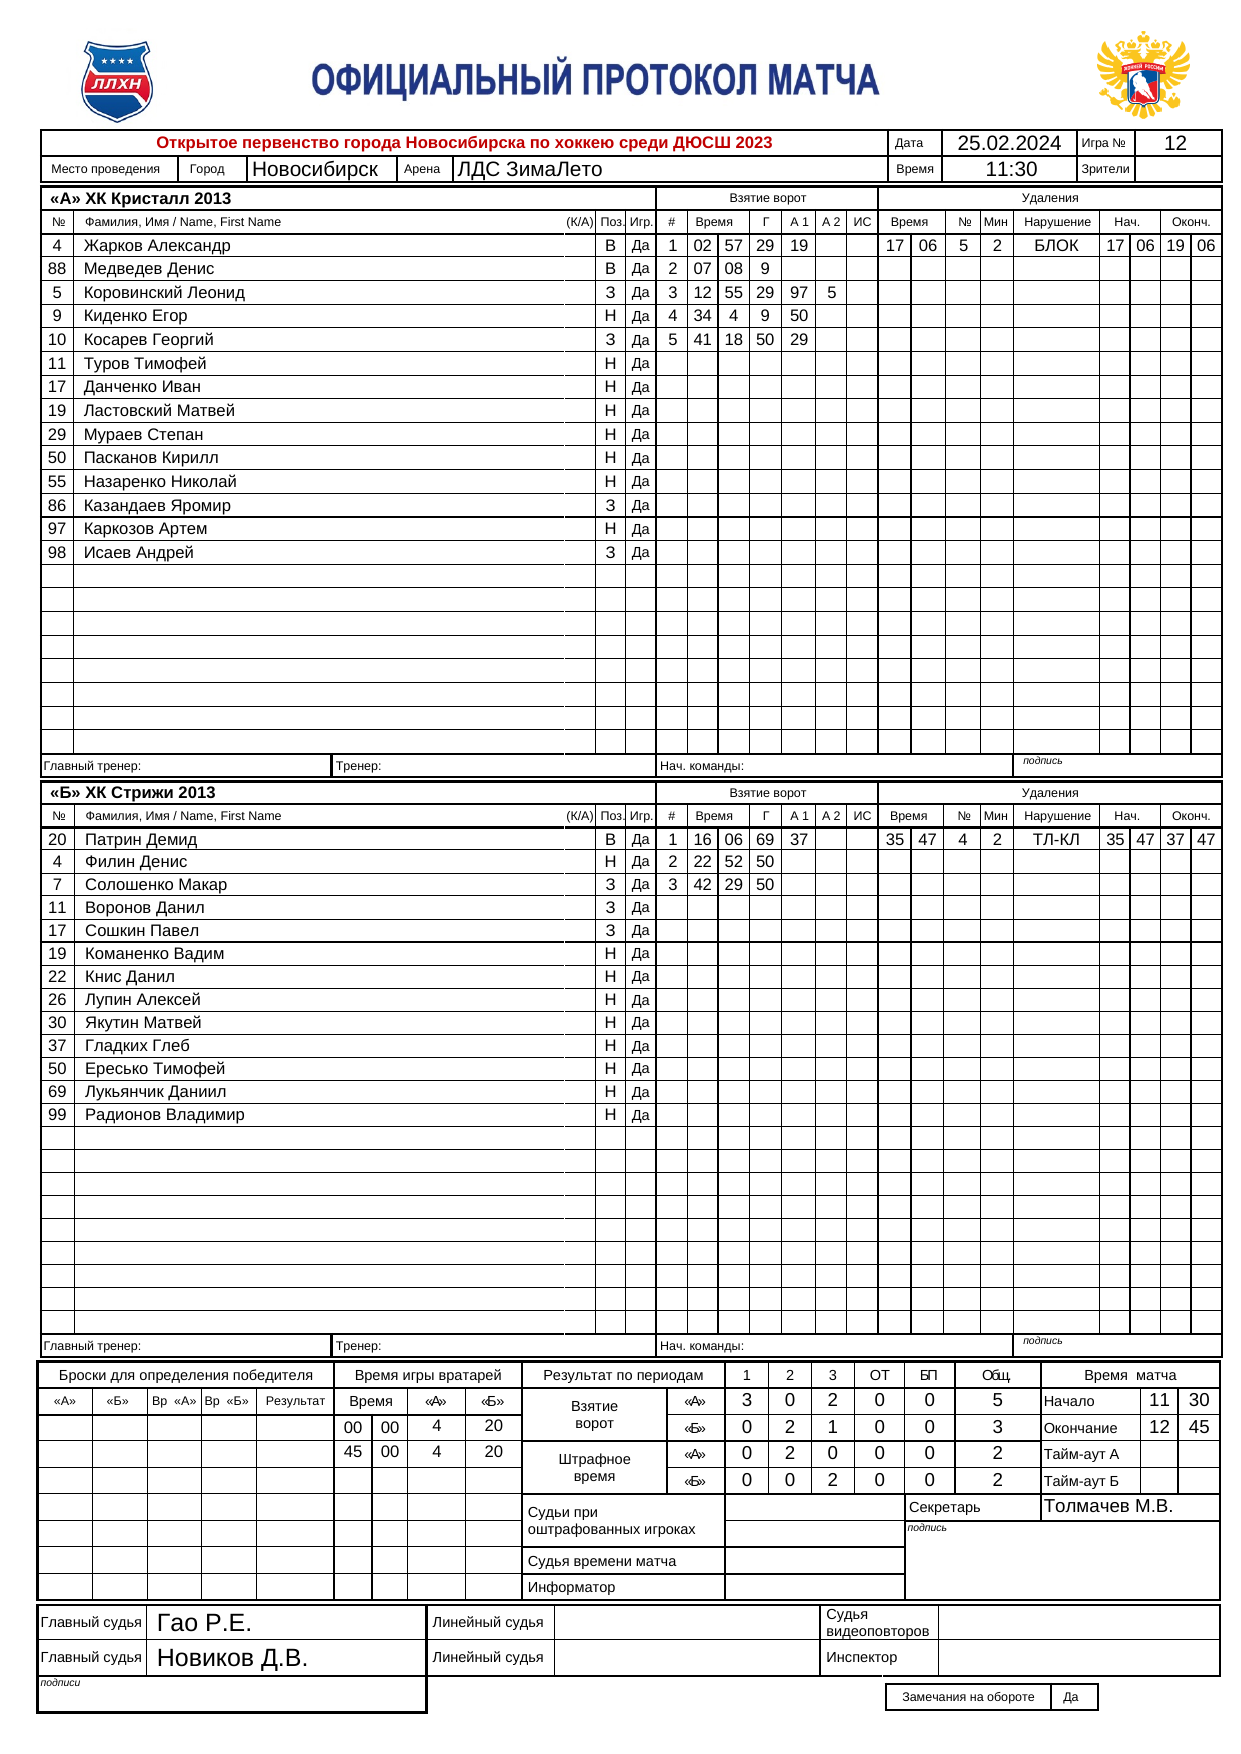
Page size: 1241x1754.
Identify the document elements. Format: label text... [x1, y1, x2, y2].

table_cell [816, 1081, 846, 1103]
table_cell [1161, 494, 1190, 516]
table_cell [1192, 730, 1221, 753]
table_cell [466, 1494, 521, 1520]
table_header Замечания на обороте [887, 1685, 1050, 1709]
table_cell [782, 376, 815, 398]
table_cell [1014, 1288, 1099, 1310]
table_cell [981, 1035, 1013, 1057]
table_cell Н [596, 1081, 625, 1103]
table_cell 08 [719, 257, 749, 280]
table_cell БЛОК [1014, 235, 1099, 256]
table_cell Да [626, 541, 655, 564]
table_cell [847, 1150, 877, 1172]
table_cell [944, 1311, 980, 1333]
table_cell Косарев Георгий [74, 328, 564, 351]
table_cell Судья времени матча [523, 1548, 724, 1573]
table_cell [912, 305, 945, 327]
table_cell [912, 1104, 943, 1126]
table_cell [847, 966, 877, 987]
table_cell Оконч. [1161, 805, 1221, 826]
table_cell Линейный судья [428, 1606, 554, 1639]
table_cell [1192, 423, 1221, 445]
table_cell [847, 920, 877, 941]
table_cell [1014, 943, 1099, 964]
table_cell [257, 1574, 333, 1599]
table_cell [782, 1219, 815, 1241]
table_cell [428, 1677, 882, 1711]
table_cell [847, 376, 877, 398]
table_cell [42, 636, 73, 658]
table_cell [42, 730, 73, 753]
table_cell 11 [42, 896, 74, 918]
table_cell [981, 399, 1013, 422]
table_cell [657, 1127, 687, 1149]
table_cell [912, 989, 943, 1011]
table_cell [750, 1150, 781, 1172]
table_cell [946, 683, 980, 706]
table_cell [1192, 920, 1221, 941]
table_cell [1192, 1219, 1221, 1241]
table_cell [596, 1242, 625, 1264]
table_cell [657, 1219, 687, 1241]
table_cell Казандаев Яромир [74, 494, 564, 516]
table_cell Вр «Б» [202, 1389, 256, 1413]
table_cell [1100, 1081, 1129, 1103]
table_cell [1100, 281, 1129, 303]
table_cell [782, 1150, 815, 1172]
table_cell Да [626, 235, 655, 256]
table_cell [750, 494, 781, 516]
table_cell [816, 1242, 846, 1264]
table_cell [782, 966, 815, 987]
table_cell [565, 399, 595, 422]
table_cell [565, 1035, 595, 1057]
table_cell [565, 305, 595, 327]
table_cell [944, 850, 980, 872]
table_cell [1131, 850, 1160, 872]
table_cell [1100, 1150, 1129, 1172]
table_cell [596, 1127, 625, 1149]
table_cell [944, 966, 980, 987]
table_cell [565, 1311, 595, 1333]
table_cell 2 [956, 1468, 1040, 1493]
table_cell 11 [1141, 1389, 1177, 1413]
table_cell [657, 376, 687, 398]
table_cell [688, 1127, 717, 1149]
table_cell [782, 352, 815, 374]
table_cell 17 [42, 376, 73, 398]
table_cell [1014, 399, 1099, 422]
table_cell [719, 1288, 749, 1310]
table_header Время матча [1042, 1363, 1219, 1387]
table_cell [719, 1265, 749, 1287]
table_cell [565, 874, 595, 895]
table_cell 29 [750, 281, 781, 303]
table_cell [782, 1196, 815, 1218]
table_cell Н [596, 966, 625, 987]
table_cell [42, 1173, 74, 1195]
table_cell [1161, 636, 1190, 658]
table_cell [1014, 730, 1099, 753]
table_cell 4 [719, 305, 749, 327]
table_cell 06 [1192, 235, 1221, 256]
table_cell [408, 1547, 465, 1573]
table_cell Да [626, 305, 655, 327]
table_cell 47 [1131, 829, 1160, 849]
table_cell Да [626, 1104, 655, 1126]
table_cell [750, 1012, 781, 1033]
table_cell Жарков Александр [74, 235, 564, 256]
table_cell [93, 1521, 147, 1546]
table_cell «А» [39, 1389, 92, 1413]
table_cell 29 [719, 874, 749, 895]
table_cell [1100, 257, 1129, 280]
table_cell [565, 281, 595, 303]
table_cell [912, 470, 945, 493]
table_cell [1161, 281, 1190, 303]
table_cell [1141, 1468, 1177, 1493]
table_cell [1014, 1104, 1099, 1126]
table_cell [879, 423, 910, 445]
table_cell [1161, 1127, 1190, 1149]
table_cell [981, 874, 1013, 895]
table_cell [688, 541, 717, 564]
table_cell [565, 1012, 595, 1033]
table_cell [782, 1127, 815, 1149]
table_cell [847, 943, 877, 964]
table_cell [1131, 896, 1160, 918]
table_cell [944, 1081, 980, 1103]
table_cell [565, 588, 595, 611]
table_cell [816, 588, 846, 611]
table_cell [750, 446, 781, 469]
table_cell [1179, 1468, 1219, 1493]
table_cell [1131, 989, 1160, 1011]
table_cell [981, 565, 1013, 587]
table_cell 06 [719, 829, 749, 849]
table_cell [1099, 1682, 1220, 1711]
table_cell [782, 446, 815, 469]
table_cell [912, 1081, 943, 1103]
table_cell Да [626, 896, 655, 918]
table_cell [626, 1127, 655, 1149]
table_cell [1192, 1035, 1221, 1057]
table_cell [1131, 376, 1160, 398]
table_cell [912, 1288, 943, 1310]
table_cell [688, 730, 717, 753]
table_cell [944, 989, 980, 1011]
table_cell 1 [812, 1415, 854, 1440]
table_cell [981, 966, 1013, 987]
table_cell [981, 281, 1013, 303]
table_cell [981, 541, 1013, 564]
table_cell [816, 305, 846, 327]
table_cell [1131, 328, 1160, 351]
table_cell [847, 1219, 877, 1241]
table_cell 19 [782, 235, 815, 256]
table_header ОТ [855, 1363, 904, 1387]
table_cell [688, 1219, 717, 1241]
table_cell [257, 1547, 333, 1573]
table_cell [912, 352, 945, 374]
table_cell [688, 376, 717, 398]
table_cell [879, 683, 910, 706]
table_cell [879, 966, 910, 987]
table_cell [1161, 707, 1190, 729]
table_cell [719, 494, 749, 516]
table_cell 07 [688, 257, 717, 280]
table_cell [879, 305, 910, 327]
table_cell [1100, 352, 1129, 374]
table_cell [1014, 707, 1099, 729]
table_cell [816, 565, 846, 587]
table_cell [879, 541, 910, 564]
table_cell [782, 730, 815, 753]
table_cell Инспектор [821, 1640, 938, 1675]
table_cell [816, 518, 846, 540]
table_cell [847, 328, 877, 351]
table_cell [1100, 707, 1129, 729]
table_cell [946, 541, 980, 564]
table_cell ИС [847, 211, 877, 233]
table_cell [1014, 896, 1099, 918]
table_cell [1161, 352, 1190, 374]
table_cell [944, 1150, 980, 1172]
table_cell [657, 1150, 687, 1172]
table_cell [1014, 683, 1099, 706]
table_cell [565, 966, 595, 987]
table_cell [1192, 328, 1221, 351]
table_cell [688, 1196, 717, 1218]
table_cell [565, 1288, 595, 1310]
table_cell № [42, 805, 74, 826]
table_cell [1192, 1127, 1221, 1149]
table_cell [42, 1265, 74, 1287]
table_cell [946, 730, 980, 753]
table_cell 88 [42, 257, 73, 280]
table_cell [1100, 328, 1129, 351]
table_cell [373, 1521, 407, 1546]
table_cell [750, 1288, 781, 1310]
table_cell Коровинский Леонид [74, 281, 564, 303]
table_cell [408, 1521, 465, 1546]
table_cell [565, 636, 595, 658]
table_cell [912, 1127, 943, 1149]
table_cell [565, 943, 595, 964]
table_cell 02 [688, 235, 717, 256]
table_cell Н [596, 352, 625, 374]
table_cell [688, 612, 717, 634]
table_cell Арена [398, 157, 452, 181]
table_cell (К/А) [565, 211, 595, 233]
table_cell [1161, 1150, 1190, 1172]
table_cell [847, 1035, 877, 1057]
table_cell 52 [719, 850, 749, 872]
table_cell [912, 423, 945, 445]
table_cell [39, 1468, 92, 1493]
table_cell [1192, 943, 1221, 964]
table_cell 2 [657, 850, 687, 872]
table_cell [847, 1058, 877, 1079]
table_cell [981, 683, 1013, 706]
table_cell [42, 1127, 74, 1149]
table_cell [39, 1494, 92, 1520]
table_cell [879, 376, 910, 398]
table_cell [657, 1081, 687, 1103]
table_cell [1100, 612, 1129, 634]
table_cell [688, 423, 717, 445]
table_cell [1161, 1058, 1190, 1079]
table_cell [39, 1441, 92, 1467]
table_cell 45 [335, 1441, 371, 1467]
table_cell [1100, 1265, 1129, 1287]
table_cell Судья видеоповторов [821, 1606, 938, 1639]
table_cell [847, 683, 877, 706]
table_cell [1014, 636, 1099, 658]
table_cell Н [596, 850, 625, 872]
table_cell 50 [750, 874, 781, 895]
table_cell [1131, 423, 1160, 445]
table_cell [657, 920, 687, 941]
table_cell [816, 1104, 846, 1126]
table_cell 1 [657, 829, 687, 849]
table_cell [981, 730, 1013, 753]
table_cell [1014, 1127, 1099, 1149]
table_cell 2 [812, 1468, 854, 1493]
table_cell [944, 1058, 980, 1079]
table_cell [782, 920, 815, 941]
table_cell [946, 376, 980, 398]
table_cell [719, 446, 749, 469]
table_cell [1014, 1058, 1099, 1079]
table_cell [1161, 1311, 1190, 1333]
table_cell Да [626, 989, 655, 1011]
table_cell [1014, 305, 1099, 327]
table_cell [816, 850, 846, 872]
table_cell [782, 588, 815, 611]
table_cell [657, 1288, 687, 1310]
table_cell Тайм-аут А [1042, 1441, 1140, 1467]
table_cell Туров Тимофей [74, 352, 564, 374]
table_cell [202, 1574, 256, 1599]
table_cell [626, 1173, 655, 1195]
table_cell [93, 1574, 147, 1599]
table_cell [946, 636, 980, 658]
table_cell [1100, 896, 1129, 918]
table_cell [816, 1127, 846, 1149]
table_cell [93, 1468, 147, 1493]
table_cell [847, 1173, 877, 1195]
table_cell [565, 470, 595, 493]
table_cell Ересько Тимофей [75, 1058, 564, 1079]
table_cell «А» [668, 1442, 724, 1467]
table_cell [750, 1219, 781, 1241]
table_cell [719, 588, 749, 611]
table_cell [1192, 1150, 1221, 1172]
table_cell [1161, 966, 1190, 987]
table_cell [1014, 257, 1099, 280]
table_cell [946, 399, 980, 422]
table_cell [1131, 920, 1160, 941]
table_cell [257, 1468, 333, 1493]
table_cell [981, 989, 1013, 1011]
table_cell [946, 423, 980, 445]
table_cell [750, 1127, 781, 1149]
table_cell [879, 588, 910, 611]
table_cell [42, 1242, 74, 1264]
table_cell [1131, 399, 1160, 422]
table_cell [719, 707, 749, 729]
table_cell Поз. [596, 805, 625, 826]
table_cell [1100, 966, 1129, 987]
table_cell [1161, 612, 1190, 634]
table_cell [1100, 1311, 1129, 1333]
table_cell [912, 707, 945, 729]
table_cell [847, 305, 877, 327]
table_cell [596, 730, 625, 753]
table_cell [912, 541, 945, 564]
table_cell [981, 588, 1013, 611]
table_cell [719, 1311, 749, 1333]
table_cell [688, 966, 717, 987]
table_cell [1192, 966, 1221, 987]
table_cell [750, 636, 781, 658]
table_cell [782, 874, 815, 895]
table_cell Судьи при оштрафованных игроках [523, 1495, 724, 1546]
table_cell [1100, 305, 1129, 327]
table_cell [565, 659, 595, 682]
table_cell [565, 1219, 595, 1241]
table_cell [719, 1150, 749, 1172]
table_cell [782, 494, 815, 516]
table_cell [750, 707, 781, 729]
table_cell [1014, 966, 1099, 987]
table_cell 37 [782, 829, 815, 849]
table_cell [466, 1574, 521, 1599]
table_cell [335, 1547, 371, 1573]
table_cell [1131, 1012, 1160, 1033]
table_cell 19 [1161, 235, 1190, 256]
table_cell [1014, 989, 1099, 1011]
table_cell подпись [1014, 755, 1221, 776]
table_cell [912, 896, 943, 918]
table_cell 11 [42, 352, 73, 374]
table_cell [1131, 874, 1160, 895]
table_header 12 [1136, 131, 1221, 155]
table_cell 06 [1131, 235, 1160, 256]
table_cell [1100, 943, 1129, 964]
table_cell Н [596, 1104, 625, 1126]
table_cell Мин [981, 805, 1013, 826]
table_cell Информатор [523, 1575, 724, 1599]
table_cell [1014, 659, 1099, 682]
table_cell 17 [879, 235, 910, 256]
table_cell 20 [42, 829, 74, 849]
table_cell 10 [42, 328, 73, 351]
table_cell [847, 707, 877, 729]
table_cell [750, 1104, 781, 1126]
table_cell А 2 [816, 805, 846, 826]
table_cell [912, 1311, 943, 1333]
table_cell [688, 1012, 717, 1033]
table_cell [750, 1081, 781, 1103]
table_cell [750, 896, 781, 918]
table_cell [1014, 423, 1099, 445]
table_cell [816, 446, 846, 469]
table_cell [1192, 1242, 1221, 1264]
table_cell З [596, 281, 625, 303]
table_cell [148, 1441, 201, 1467]
table_cell Начало [1042, 1389, 1140, 1413]
table_cell [750, 1265, 781, 1287]
table_cell [596, 659, 625, 682]
table_cell [466, 1547, 521, 1573]
table_cell Да [626, 257, 655, 280]
table_cell [1131, 470, 1160, 493]
table_cell [1014, 850, 1099, 872]
table_cell [657, 730, 687, 753]
table_cell [750, 565, 781, 587]
table_cell [944, 920, 980, 941]
table_cell З [596, 920, 625, 941]
table_cell [1100, 1196, 1129, 1218]
table_cell [1100, 423, 1129, 445]
table_cell [782, 612, 815, 634]
table_cell [1192, 518, 1221, 540]
table_cell [596, 1150, 625, 1172]
table_cell [565, 352, 595, 374]
table_cell [981, 328, 1013, 351]
table_cell [1100, 1058, 1129, 1079]
table_cell [657, 423, 687, 445]
table_cell 4 [42, 850, 74, 872]
table_cell [750, 470, 781, 493]
table_cell [1136, 157, 1221, 181]
table_cell [879, 1311, 910, 1333]
table_cell 35 [1100, 829, 1129, 849]
table_cell [1161, 565, 1190, 587]
table_cell Да [626, 494, 655, 516]
table_cell Лупин Алексей [75, 989, 564, 1011]
table_cell Игр. [626, 805, 655, 826]
table_cell Да [626, 446, 655, 469]
table_cell Лукьянчик Даниил [75, 1081, 564, 1103]
table_cell [782, 399, 815, 422]
table_cell [202, 1468, 256, 1493]
table_cell [596, 636, 625, 658]
table_cell 50 [42, 446, 73, 469]
table_cell [912, 518, 945, 540]
table_cell Секретарь [906, 1495, 1040, 1520]
table_cell Радионов Владимир [75, 1104, 564, 1126]
table_cell 4 [657, 305, 687, 327]
table_cell [688, 1150, 717, 1172]
table_cell [816, 1173, 846, 1195]
table_cell 41 [688, 328, 717, 351]
table_cell [657, 518, 687, 540]
table_cell [750, 518, 781, 540]
table_cell [1192, 874, 1221, 895]
table_cell [565, 1173, 595, 1195]
table_cell [1161, 376, 1190, 398]
table_cell [782, 707, 815, 729]
table_cell 42 [688, 874, 717, 895]
table_cell 3 [657, 874, 687, 895]
table_cell [657, 1012, 687, 1033]
table_cell [657, 494, 687, 516]
table_cell [981, 470, 1013, 493]
table_cell [596, 707, 625, 729]
table_cell [335, 1494, 371, 1520]
table_cell [782, 1242, 815, 1264]
table_cell [782, 1173, 815, 1195]
table_cell [1100, 1173, 1129, 1195]
table_cell Тренер: [333, 755, 655, 776]
table_cell [1131, 305, 1160, 327]
table_cell [1161, 683, 1190, 706]
table_cell [1131, 588, 1160, 611]
table_cell [657, 1311, 687, 1333]
table_cell [719, 1035, 749, 1057]
table_cell [981, 1196, 1013, 1218]
table_cell [944, 1012, 980, 1033]
table_cell [912, 1242, 943, 1264]
table_cell [688, 470, 717, 493]
table_cell [750, 612, 781, 634]
table_cell [879, 352, 910, 374]
table_cell 45 [1179, 1415, 1219, 1440]
table_cell [657, 399, 687, 422]
table_cell Н [596, 446, 625, 469]
table_cell подписи [39, 1677, 425, 1711]
table_cell [912, 730, 945, 753]
table_cell [750, 966, 781, 987]
table_cell [912, 874, 943, 895]
table_cell [688, 1288, 717, 1310]
table_cell [719, 376, 749, 398]
table_cell [688, 920, 717, 941]
table_cell 0 [726, 1468, 768, 1493]
table_cell [1014, 352, 1099, 374]
table_cell [1161, 1012, 1190, 1033]
table_cell [719, 518, 749, 540]
table_cell [75, 1150, 564, 1172]
table_cell [879, 636, 910, 658]
table_cell 47 [1192, 829, 1221, 849]
table_cell [981, 1173, 1013, 1195]
table_cell [1131, 494, 1160, 516]
table_cell [879, 1150, 910, 1172]
table_cell 37 [42, 1035, 74, 1057]
table_cell 29 [782, 328, 815, 351]
table_cell [719, 1058, 749, 1079]
table_cell [257, 1521, 333, 1546]
table_cell [657, 352, 687, 374]
table_header Удаления [879, 783, 1221, 803]
table_cell [946, 305, 980, 327]
table_cell [750, 1173, 781, 1195]
table_cell [596, 588, 625, 611]
table_cell [912, 683, 945, 706]
table_cell [565, 730, 595, 753]
table_cell [1100, 446, 1129, 469]
table_cell [257, 1441, 333, 1467]
table_cell [816, 683, 846, 706]
table_cell Да [626, 920, 655, 941]
table_cell [688, 1058, 717, 1079]
table_cell [1014, 588, 1099, 611]
table_cell [93, 1416, 147, 1440]
table_cell [879, 518, 910, 540]
table_cell [847, 612, 877, 634]
table_cell [1192, 1104, 1221, 1126]
table_cell [657, 636, 687, 658]
table_cell Каркозов Артем [74, 518, 564, 540]
table_cell [782, 257, 815, 280]
table_cell [981, 494, 1013, 516]
table_cell [657, 612, 687, 634]
table_cell [565, 1127, 595, 1149]
table_cell «Б» [668, 1468, 724, 1493]
table_cell 57 [719, 235, 749, 256]
table_cell [1161, 257, 1190, 280]
table_cell З [596, 896, 625, 918]
table_cell [373, 1494, 407, 1520]
table_cell [1192, 1173, 1221, 1195]
table_cell В [596, 235, 625, 256]
table_cell ИС [847, 805, 877, 826]
table_cell [782, 943, 815, 964]
table_cell [726, 1495, 904, 1520]
table_header Время игры вратарей [335, 1363, 521, 1387]
table_cell [816, 257, 846, 280]
table_cell [750, 541, 781, 564]
table_cell [1014, 1196, 1099, 1218]
table_cell [719, 565, 749, 587]
table_cell 16 [688, 829, 717, 849]
table_cell [1014, 612, 1099, 634]
table_cell ТЛ-КЛ [1014, 829, 1099, 849]
table_cell [1100, 850, 1129, 872]
table_cell [782, 423, 815, 445]
table_cell 2 [769, 1415, 811, 1440]
table_cell [847, 588, 877, 611]
table_cell [74, 730, 564, 753]
table_cell [596, 1311, 625, 1333]
table_cell Время [889, 157, 941, 181]
table_cell [912, 1196, 943, 1218]
table_cell [565, 1104, 595, 1126]
table_cell «Б » [466, 1389, 521, 1413]
table_cell В [596, 257, 625, 280]
table_cell Нарушение [1014, 805, 1099, 826]
table_cell [626, 730, 655, 753]
table_cell [1161, 1219, 1190, 1241]
table_cell [981, 423, 1013, 445]
table_cell [42, 565, 73, 587]
table_cell [1161, 305, 1190, 327]
table_cell № [42, 211, 73, 233]
table_cell Н [596, 943, 625, 964]
table_cell [816, 1288, 846, 1310]
table_cell Игр. [626, 211, 655, 233]
table_cell [946, 707, 980, 729]
table_cell [981, 376, 1013, 398]
table_cell [750, 920, 781, 941]
table_cell [1161, 423, 1190, 445]
table_cell [912, 1012, 943, 1033]
table_cell [879, 565, 910, 587]
table_cell [1161, 1081, 1190, 1103]
table_cell Н [596, 1035, 625, 1057]
table_cell 97 [782, 281, 815, 303]
table_cell [148, 1494, 201, 1520]
table_cell [879, 659, 910, 682]
table_cell [719, 541, 749, 564]
table_cell [1014, 494, 1099, 516]
table_cell [565, 1058, 595, 1079]
table_cell [1141, 1441, 1177, 1467]
table_cell [750, 989, 781, 1011]
table_cell Линейный судья [428, 1640, 554, 1675]
table_cell 0 [812, 1442, 854, 1467]
table_cell [657, 1035, 687, 1057]
table_cell [74, 636, 564, 658]
table_cell Якутин Матвей [75, 1012, 564, 1033]
table_cell [1131, 966, 1160, 987]
table_cell [719, 1012, 749, 1033]
table_cell [657, 1104, 687, 1126]
table_cell 0 [855, 1442, 904, 1467]
table_cell [782, 1012, 815, 1033]
table_cell 19 [42, 399, 73, 422]
table_cell [816, 1196, 846, 1218]
table_cell [879, 1058, 910, 1079]
table_cell [816, 470, 846, 493]
table_cell [847, 730, 877, 753]
table_cell [981, 446, 1013, 469]
table_cell [1100, 376, 1129, 398]
table_cell [596, 1173, 625, 1195]
table_cell [626, 588, 655, 611]
table_cell А 2 [816, 211, 846, 233]
table_cell [1100, 989, 1129, 1011]
table_cell [719, 1081, 749, 1103]
table_cell [912, 1035, 943, 1057]
table_cell Да [626, 328, 655, 351]
table_cell [75, 1173, 564, 1195]
table_cell [782, 1311, 815, 1333]
table_cell [879, 850, 910, 872]
table_cell [657, 1196, 687, 1218]
table_cell [816, 352, 846, 374]
table_cell [981, 1219, 1013, 1241]
table_cell [1192, 850, 1221, 872]
table_cell [335, 1468, 371, 1493]
table_cell Да [626, 1081, 655, 1103]
table_cell 20 [466, 1416, 521, 1440]
table_cell [1161, 1288, 1190, 1310]
table_cell [750, 423, 781, 445]
table_cell [719, 470, 749, 493]
table_cell [1161, 1104, 1190, 1126]
table_cell [1161, 943, 1190, 964]
table_cell Г [750, 211, 781, 233]
table_cell [847, 1288, 877, 1310]
table_cell [879, 1035, 910, 1057]
table_cell 4 [42, 235, 73, 256]
table_cell [816, 328, 846, 351]
table_cell [1161, 470, 1190, 493]
table_cell [596, 1196, 625, 1218]
table_cell [688, 1173, 717, 1195]
table_cell [1192, 1081, 1221, 1103]
table_cell [1192, 989, 1221, 1011]
table_cell [847, 1311, 877, 1333]
table_header 3 [812, 1363, 854, 1387]
table_cell «Б» [668, 1415, 724, 1440]
table_cell [596, 1265, 625, 1287]
table_cell [1100, 1219, 1129, 1241]
table_cell 50 [782, 305, 815, 327]
table_cell [657, 707, 687, 729]
table_cell [946, 328, 980, 351]
table_cell [75, 1265, 564, 1287]
table_cell [565, 257, 595, 280]
table_cell [565, 565, 595, 587]
table_cell [782, 896, 815, 918]
table_cell [719, 730, 749, 753]
table_cell А 1 [782, 805, 815, 826]
table_cell [981, 1058, 1013, 1079]
table_cell 3 [726, 1389, 768, 1413]
table_cell [1192, 588, 1221, 611]
table_cell Воронов Данил [75, 896, 564, 918]
table_cell [883, 1677, 1220, 1681]
table_cell [1161, 1242, 1190, 1264]
table_cell [39, 1574, 92, 1599]
table_cell [1131, 683, 1160, 706]
table_cell [1131, 1219, 1160, 1241]
table_cell Да [626, 943, 655, 964]
table_cell [1131, 1173, 1160, 1195]
table_cell [1192, 1311, 1221, 1333]
table_cell [847, 446, 877, 469]
table_cell [719, 1196, 749, 1218]
table_cell [719, 989, 749, 1011]
table_cell 34 [688, 305, 717, 327]
table_cell [626, 612, 655, 634]
table_cell [565, 328, 595, 351]
table_cell [719, 1127, 749, 1149]
table_cell [688, 896, 717, 918]
table_cell [782, 565, 815, 587]
table_cell [912, 1173, 943, 1195]
table_cell [565, 683, 595, 706]
table_cell [750, 659, 781, 682]
table_cell [626, 1265, 655, 1287]
table_cell [879, 1173, 910, 1195]
table_cell [466, 1521, 521, 1546]
table_cell Да [626, 281, 655, 303]
table_cell [816, 966, 846, 987]
table_cell [816, 541, 846, 564]
table_cell [879, 874, 910, 895]
table_cell [1192, 470, 1221, 493]
table_cell [719, 966, 749, 987]
table_cell [1131, 943, 1160, 964]
table_cell [912, 376, 945, 398]
table_cell [1161, 896, 1190, 918]
table_cell [1192, 281, 1221, 303]
table_cell [816, 612, 846, 634]
table_cell [816, 1150, 846, 1172]
table_cell 3 [657, 281, 687, 303]
table_cell [981, 920, 1013, 941]
table_cell [555, 1606, 819, 1639]
table_cell [1192, 896, 1221, 918]
table_cell 22 [688, 850, 717, 872]
table_cell [42, 707, 73, 729]
table_cell Нарушение [1014, 211, 1099, 233]
table_cell [981, 1311, 1013, 1333]
table_cell [1100, 588, 1129, 611]
table_cell [1161, 328, 1190, 351]
table_cell [408, 1468, 465, 1493]
table_cell [782, 518, 815, 540]
table_cell 50 [750, 328, 781, 351]
table_cell [1100, 1035, 1129, 1057]
table_cell [879, 1081, 910, 1103]
table_cell [565, 1196, 595, 1218]
table_cell [565, 235, 595, 256]
table_cell 5 [42, 281, 73, 303]
table_cell [719, 352, 749, 374]
table_cell [1192, 446, 1221, 469]
table_cell 0 [726, 1415, 768, 1440]
table_cell [879, 1127, 910, 1149]
table_cell [816, 1035, 846, 1057]
table_cell 69 [42, 1081, 74, 1103]
table_cell [626, 1219, 655, 1241]
table_cell [688, 659, 717, 682]
table_cell [1192, 494, 1221, 516]
table_cell Толмачев М.В. [1042, 1495, 1219, 1520]
table_cell [719, 659, 749, 682]
table_cell [879, 1104, 910, 1126]
table_cell [879, 707, 910, 729]
table_cell [75, 1242, 564, 1264]
table_cell Мин [981, 211, 1013, 233]
table_cell [847, 1196, 877, 1218]
table_cell [1014, 874, 1099, 895]
table_cell [879, 612, 910, 634]
table_cell [782, 1035, 815, 1057]
table_cell [688, 588, 717, 611]
table_cell [944, 1242, 980, 1264]
table_cell [912, 943, 943, 964]
table_cell [1014, 920, 1099, 941]
table_cell [1192, 659, 1221, 682]
table_cell 17 [1100, 235, 1129, 256]
table_cell [688, 494, 717, 516]
table_cell [912, 1265, 943, 1287]
table_cell [981, 1288, 1013, 1310]
table_cell [1014, 1311, 1099, 1333]
table_cell [565, 494, 595, 516]
table_cell Новиков Д.В. [147, 1640, 425, 1675]
table_cell [879, 920, 910, 941]
table_cell [74, 683, 564, 706]
table_cell [719, 1104, 749, 1126]
table_cell [1100, 1127, 1129, 1149]
table_cell Солошенко Макар [75, 874, 564, 895]
table_cell [626, 683, 655, 706]
table_cell [981, 1081, 1013, 1103]
table_cell [719, 1242, 749, 1264]
table_cell [816, 399, 846, 422]
table_cell [565, 707, 595, 729]
table_cell Г [750, 805, 781, 826]
table_cell [944, 1035, 980, 1057]
table_cell [981, 1150, 1013, 1172]
table_cell Да [626, 850, 655, 872]
table_cell Сошкин Павел [75, 920, 564, 941]
table_cell [565, 1242, 595, 1264]
table_cell [879, 470, 910, 493]
table_cell [750, 730, 781, 753]
table_cell Нач. [1100, 211, 1160, 233]
table_cell 69 [750, 829, 781, 849]
table_cell Поз. [596, 211, 625, 233]
table_cell [1014, 470, 1099, 493]
table_cell [1192, 612, 1221, 634]
table_cell Гао Р.Е. [147, 1606, 425, 1639]
table_cell [1100, 920, 1129, 941]
table_cell подпись [1014, 1335, 1221, 1356]
table_cell Да [626, 470, 655, 493]
table_cell Место проведения [42, 157, 177, 181]
table_cell [816, 494, 846, 516]
table_cell [981, 1242, 1013, 1264]
table_cell [1014, 541, 1099, 564]
table_cell Филин Денис [75, 850, 564, 872]
table_header 2 [769, 1363, 811, 1387]
table_cell [816, 896, 846, 918]
table_cell [1192, 541, 1221, 564]
table_cell [657, 1265, 687, 1287]
table_cell [657, 470, 687, 493]
table_cell Время [688, 211, 749, 233]
table_cell Да [626, 1012, 655, 1033]
table_cell [373, 1547, 407, 1573]
table_cell [981, 518, 1013, 540]
table_cell Да [626, 518, 655, 540]
table_cell [782, 1288, 815, 1310]
table_cell Нач. команды: [657, 755, 1012, 776]
table_cell [1100, 470, 1129, 493]
table_cell [879, 943, 910, 964]
table_cell [688, 1035, 717, 1057]
table_cell [750, 1242, 781, 1264]
table_cell [688, 707, 717, 729]
table_cell 11:30 [943, 157, 1076, 181]
table_cell [408, 1574, 465, 1599]
table_cell [719, 896, 749, 918]
table_cell [657, 1058, 687, 1079]
table_cell [946, 612, 980, 634]
table_cell [719, 612, 749, 634]
table_cell [565, 1265, 595, 1287]
table_cell [688, 1081, 717, 1103]
table_cell [912, 565, 945, 587]
table_cell [373, 1574, 407, 1599]
table_header 25.02.2024 [943, 131, 1076, 155]
table_header Броски для определения победителя [39, 1363, 333, 1387]
table_cell ЛДС ЗимаЛето [454, 157, 887, 181]
table_cell [74, 565, 564, 587]
table_cell [1161, 874, 1190, 895]
table_header Общ. [956, 1363, 1040, 1387]
table_cell [1131, 1127, 1160, 1149]
table_cell [981, 850, 1013, 872]
table_cell [981, 636, 1013, 658]
table_cell 37 [1161, 829, 1190, 849]
table_cell [1014, 1081, 1099, 1103]
table_cell [1131, 1196, 1160, 1218]
table_cell Главный судья [39, 1640, 146, 1675]
table_header Дата [889, 131, 941, 155]
table_cell Назаренко Николай [74, 470, 564, 493]
table_cell [946, 281, 980, 303]
table_cell [688, 352, 717, 374]
table_cell Зрители [1078, 157, 1134, 181]
table_cell [1131, 1242, 1160, 1264]
table_cell Главный тренер: [42, 1335, 330, 1356]
table_cell [1131, 1311, 1160, 1333]
table_cell 4 [944, 829, 980, 849]
table_cell [944, 943, 980, 964]
table_cell [42, 1311, 74, 1333]
table_cell [782, 850, 815, 872]
table_cell [1131, 1150, 1160, 1172]
table_cell [912, 1219, 943, 1241]
table_cell [1100, 399, 1129, 422]
table_cell [626, 565, 655, 587]
table_cell [1014, 1035, 1099, 1057]
table_cell Время [879, 211, 945, 233]
table_cell [565, 446, 595, 469]
table_cell [1131, 1058, 1160, 1079]
table_cell В [596, 829, 625, 849]
table_cell 99 [42, 1104, 74, 1126]
table_cell [565, 1150, 595, 1172]
table_cell [688, 565, 717, 587]
table_cell 26 [42, 989, 74, 1011]
table_cell [1161, 541, 1190, 564]
table_cell [1131, 1288, 1160, 1310]
table_cell Фамилия, Имя / Name, First Name [74, 211, 565, 233]
table_cell [1131, 1265, 1160, 1287]
table_cell [944, 1288, 980, 1310]
table_cell [42, 1196, 74, 1218]
table_cell [879, 1288, 910, 1310]
table_cell [750, 943, 781, 964]
table_cell [1192, 565, 1221, 587]
table_cell [847, 518, 877, 540]
table_cell [42, 659, 73, 682]
table_cell 30 [42, 1012, 74, 1033]
table_cell [596, 612, 625, 634]
table_cell Н [596, 989, 625, 1011]
table_cell [596, 1219, 625, 1241]
table_cell [816, 1058, 846, 1079]
table_cell 30 [1179, 1389, 1219, 1413]
table_cell [466, 1468, 521, 1493]
table_cell № [946, 211, 980, 233]
table_cell [847, 636, 877, 658]
table_cell [42, 588, 73, 611]
table_cell 47 [912, 829, 943, 849]
table_cell [847, 470, 877, 493]
table_cell [879, 257, 910, 280]
table_cell [39, 1547, 92, 1573]
table_cell Главный судья [39, 1606, 146, 1639]
table_cell «А» [408, 1389, 465, 1413]
table_cell Тренер: [333, 1335, 655, 1356]
table_cell 2 [981, 235, 1013, 256]
table_cell [565, 989, 595, 1011]
table_cell Н [596, 1058, 625, 1079]
table_cell [42, 1288, 74, 1310]
table_cell [981, 707, 1013, 729]
table_cell [1192, 1288, 1221, 1310]
table_cell [1161, 588, 1190, 611]
table_cell [944, 1127, 980, 1149]
table_cell 22 [42, 966, 74, 987]
table_cell 5 [657, 328, 687, 351]
table_cell [1131, 518, 1160, 540]
table_cell З [596, 328, 625, 351]
table_cell 00 [335, 1416, 371, 1440]
table_cell [816, 1311, 846, 1333]
table_cell [847, 1104, 877, 1126]
table_cell [816, 1219, 846, 1241]
table_cell [750, 352, 781, 374]
table_cell Время [688, 805, 749, 826]
table_cell Вр «А» [148, 1389, 201, 1413]
table_cell [847, 829, 877, 849]
table_cell [1100, 1104, 1129, 1126]
table_cell [847, 1242, 877, 1264]
table_cell [912, 659, 945, 682]
table_cell 0 [855, 1415, 904, 1440]
table_cell [257, 1494, 333, 1520]
table_cell [565, 829, 595, 849]
table_cell [816, 636, 846, 658]
table_cell [879, 1196, 910, 1218]
table_cell Да [626, 966, 655, 987]
table_cell [847, 235, 877, 256]
table_cell Медведев Денис [74, 257, 564, 280]
table_cell [847, 989, 877, 1011]
table_cell [657, 565, 687, 587]
table_cell Команенко Вадим [75, 943, 564, 964]
table_cell [688, 1311, 717, 1333]
table_cell 1 [657, 235, 687, 256]
table_cell [1131, 565, 1160, 587]
table_cell [42, 1219, 74, 1241]
table_cell # [657, 211, 687, 233]
table_cell [719, 943, 749, 964]
table_cell 0 [855, 1389, 904, 1413]
table_cell [847, 659, 877, 682]
table_cell [879, 730, 910, 753]
table_cell [1192, 707, 1221, 729]
table_cell Да [626, 1058, 655, 1079]
table_cell 19 [42, 943, 74, 964]
table_cell [688, 989, 717, 1011]
table_cell [782, 541, 815, 564]
table_cell [257, 1416, 333, 1440]
table_cell [816, 659, 846, 682]
table_cell Город [179, 157, 246, 181]
table_cell [782, 470, 815, 493]
table_cell [944, 1219, 980, 1241]
table_header Да [1052, 1685, 1097, 1709]
table_cell [782, 636, 815, 658]
table_cell [981, 305, 1013, 327]
table_cell 50 [750, 850, 781, 872]
table_cell Окончание [1042, 1415, 1140, 1440]
table_cell А 1 [782, 211, 815, 233]
table_cell [1192, 1196, 1221, 1218]
table_cell [42, 1150, 74, 1172]
table_cell Главный тренер: [42, 755, 330, 776]
table_cell «Б» [93, 1389, 147, 1413]
table_cell [555, 1640, 819, 1675]
table_cell [42, 683, 73, 706]
table_cell [816, 423, 846, 445]
table_cell 4 [408, 1441, 465, 1467]
table_cell [750, 1035, 781, 1057]
table_cell [847, 1081, 877, 1103]
table_cell [1192, 1058, 1221, 1079]
table_cell [847, 423, 877, 445]
table_cell [946, 257, 980, 280]
table_cell [816, 989, 846, 1011]
table_cell [816, 920, 846, 941]
table_cell [1192, 1265, 1221, 1287]
table_cell [816, 874, 846, 895]
table_cell [1161, 518, 1190, 540]
table_cell Фамилия, Имя / Name, First Name [75, 805, 565, 826]
table_cell [939, 1640, 1219, 1675]
table_cell Н [596, 470, 625, 493]
table_cell [657, 896, 687, 918]
table_cell [726, 1521, 904, 1546]
table_cell Гладких Глеб [75, 1035, 564, 1057]
table_cell [657, 966, 687, 987]
table_cell подпись [906, 1522, 1219, 1599]
table_cell 5 [946, 235, 980, 256]
table_cell [847, 494, 877, 516]
table_cell [1131, 1081, 1160, 1103]
table_cell [847, 399, 877, 422]
table_cell 97 [42, 518, 73, 540]
table_cell [565, 1081, 595, 1103]
table_cell [944, 1173, 980, 1195]
table_cell [1100, 1242, 1129, 1264]
table_cell [148, 1468, 201, 1493]
table_cell [847, 874, 877, 895]
table_cell [981, 352, 1013, 374]
table_cell 00 [373, 1416, 407, 1440]
table_cell Нач. [1100, 805, 1160, 826]
table_cell 86 [42, 494, 73, 516]
table_cell [750, 399, 781, 422]
table_header Удаления [879, 188, 1221, 209]
table_header БП [905, 1363, 954, 1387]
table_cell [816, 235, 846, 256]
table_cell Взятие ворот [523, 1389, 666, 1440]
table_cell [719, 920, 749, 941]
table_cell [1161, 1196, 1190, 1218]
table_cell Новосибирск [248, 157, 396, 181]
table_cell З [596, 874, 625, 895]
table_cell [148, 1521, 201, 1546]
table_cell [202, 1521, 256, 1546]
table_cell [1100, 659, 1129, 682]
table_cell [719, 423, 749, 445]
table_cell [657, 446, 687, 469]
table_cell 12 [1141, 1415, 1177, 1440]
table_cell [912, 966, 943, 987]
table_cell [1131, 612, 1160, 634]
table_cell [565, 896, 595, 918]
table_cell [335, 1521, 371, 1546]
table_cell [1014, 1173, 1099, 1195]
table_cell [944, 1104, 980, 1126]
table_cell [1014, 1012, 1099, 1033]
table_cell [750, 588, 781, 611]
table_cell [944, 1196, 980, 1218]
table_cell [1131, 281, 1160, 303]
table_cell [75, 1288, 564, 1310]
table_cell [1131, 730, 1160, 753]
table_cell [74, 588, 564, 611]
table_cell Да [626, 1035, 655, 1057]
table_cell [688, 1104, 717, 1126]
table_cell [816, 943, 846, 964]
table_cell [688, 1265, 717, 1287]
table_cell [1014, 1219, 1099, 1241]
table_cell [912, 588, 945, 611]
table_cell [596, 565, 625, 587]
table_cell Патрин Демид [75, 829, 564, 849]
table_cell [626, 659, 655, 682]
table_cell [782, 1081, 815, 1103]
table_cell Книс Данил [75, 966, 564, 987]
table_cell [1100, 1288, 1129, 1310]
table_cell [782, 683, 815, 706]
table_cell [946, 470, 980, 493]
table_cell [565, 376, 595, 398]
table_cell Да [626, 352, 655, 374]
table_header Взятие ворот [657, 188, 877, 209]
table_cell [148, 1547, 201, 1573]
table_cell 3 [956, 1415, 1040, 1440]
table_header Взятие ворот [657, 783, 877, 803]
table_cell [1100, 874, 1129, 895]
table_cell 5 [816, 281, 846, 303]
table_cell [750, 683, 781, 706]
table_cell [1014, 1150, 1099, 1172]
table_cell [1014, 518, 1099, 540]
table_cell [1014, 565, 1099, 587]
table_cell [816, 376, 846, 398]
table_cell [912, 636, 945, 658]
table_cell [912, 257, 945, 280]
table_cell 18 [719, 328, 749, 351]
table_cell [626, 1288, 655, 1310]
table_cell [879, 1242, 910, 1264]
table_cell [626, 1311, 655, 1333]
table_cell [981, 612, 1013, 634]
table_cell [688, 518, 717, 540]
table_cell № [944, 805, 980, 826]
table_cell Киденко Егор [74, 305, 564, 327]
table_cell 0 [905, 1468, 954, 1493]
table_cell [1192, 352, 1221, 374]
table_cell [657, 588, 687, 611]
table_cell [879, 989, 910, 1011]
table_cell [688, 683, 717, 706]
table_cell (К/А) [565, 805, 595, 826]
table_cell Данченко Иван [74, 376, 564, 398]
table_cell [1161, 920, 1190, 941]
table_header 1 [726, 1363, 768, 1387]
table_cell [981, 1104, 1013, 1126]
table_cell [1100, 1012, 1129, 1033]
table_cell [1100, 518, 1129, 540]
table_cell Нач. команды: [657, 1335, 1012, 1356]
table_cell [657, 1242, 687, 1264]
table_cell [816, 1265, 846, 1287]
table_cell 0 [905, 1389, 954, 1413]
table_cell [782, 1265, 815, 1287]
table_cell [719, 683, 749, 706]
table_cell 0 [855, 1468, 904, 1493]
table_cell 0 [769, 1389, 811, 1413]
table_cell [847, 352, 877, 374]
table_cell [1131, 446, 1160, 469]
table_cell [1161, 1265, 1190, 1287]
table_cell [75, 1127, 564, 1149]
table_cell [1014, 446, 1099, 469]
table_cell Исаев Андрей [74, 541, 564, 564]
table_cell [912, 612, 945, 634]
table_cell 2 [956, 1442, 1040, 1467]
table_cell [782, 1104, 815, 1126]
table_cell [879, 328, 910, 351]
table_cell 2 [981, 829, 1013, 849]
table_cell Н [596, 518, 625, 540]
table_cell [939, 1606, 1219, 1639]
table_cell [1161, 446, 1190, 469]
table_cell [726, 1548, 904, 1573]
table_cell [1131, 636, 1160, 658]
table_cell Да [626, 423, 655, 445]
table_cell [1192, 636, 1221, 658]
table_cell [847, 281, 877, 303]
table_cell [1192, 1012, 1221, 1033]
table_cell [1131, 707, 1160, 729]
table_cell [1131, 257, 1160, 280]
table_cell [1161, 850, 1190, 872]
table_cell [1192, 305, 1221, 327]
table_cell Ластовский Матвей [74, 399, 564, 422]
table_cell [657, 989, 687, 1011]
table_cell [719, 636, 749, 658]
table_cell [565, 612, 595, 634]
table_cell 06 [912, 235, 945, 256]
table_cell [847, 565, 877, 587]
table_cell [596, 683, 625, 706]
table_cell [1192, 399, 1221, 422]
table_cell [202, 1547, 256, 1573]
table_cell Штрафное время [523, 1442, 666, 1493]
table_cell Н [596, 305, 625, 327]
table_cell [373, 1468, 407, 1493]
table_cell [657, 683, 687, 706]
table_cell [879, 1265, 910, 1287]
table_cell [565, 850, 595, 872]
table_cell [1100, 565, 1129, 587]
table_cell [946, 659, 980, 682]
table_cell Результат [257, 1389, 333, 1413]
table_cell Да [626, 399, 655, 422]
table_cell [816, 829, 846, 849]
table_cell [879, 1219, 910, 1241]
table_cell [981, 1012, 1013, 1033]
table_cell [912, 920, 943, 941]
table_cell [74, 612, 564, 634]
table_cell [719, 1173, 749, 1195]
table_cell [657, 943, 687, 964]
table_cell [74, 707, 564, 729]
table_header Открытое первенство города Новосибирска по хоккею среди ДЮСШ 2023 [42, 131, 887, 155]
table_cell [847, 850, 877, 872]
table_cell [148, 1574, 201, 1599]
table_header «Б» ХК Стрижи 2013 [42, 783, 655, 803]
table_cell [1161, 730, 1190, 753]
table_cell [688, 446, 717, 469]
table_cell [1192, 683, 1221, 706]
table_cell [981, 257, 1013, 280]
table_cell [688, 399, 717, 422]
table_cell [879, 446, 910, 469]
table_cell [202, 1416, 256, 1440]
table_cell [879, 1012, 910, 1033]
table_cell [981, 896, 1013, 918]
table_cell [816, 730, 846, 753]
table_cell 29 [750, 235, 781, 256]
table_cell [946, 588, 980, 611]
table_cell [408, 1494, 465, 1520]
table_cell Н [596, 423, 625, 445]
table_cell [944, 1265, 980, 1287]
table_cell [42, 612, 73, 634]
table_cell 0 [726, 1442, 768, 1467]
table_cell З [596, 494, 625, 516]
table_cell [1161, 989, 1190, 1011]
table_cell [1192, 376, 1221, 398]
table_cell [1161, 1173, 1190, 1195]
table_cell [1161, 1035, 1190, 1057]
table_cell [879, 399, 910, 422]
table_cell 29 [42, 423, 73, 445]
table_cell [1161, 399, 1190, 422]
table_cell [626, 1150, 655, 1172]
table_cell [946, 518, 980, 540]
table_cell [74, 659, 564, 682]
table_cell 98 [42, 541, 73, 564]
table_cell [1131, 352, 1160, 374]
table_cell [944, 896, 980, 918]
table_cell [912, 850, 943, 872]
table_cell [1131, 1104, 1160, 1126]
table_cell [1179, 1441, 1219, 1467]
table_cell [688, 636, 717, 658]
table_cell [946, 352, 980, 374]
table_cell [75, 1196, 564, 1218]
table_cell 00 [373, 1441, 407, 1467]
table_cell [75, 1311, 564, 1333]
table_cell [981, 1127, 1013, 1149]
table_cell [912, 281, 945, 303]
table_cell [847, 257, 877, 280]
table_cell 0 [905, 1415, 954, 1440]
table_cell Н [596, 399, 625, 422]
table_cell [946, 565, 980, 587]
table_cell [565, 541, 595, 564]
table_cell # [657, 805, 687, 826]
table_cell [1100, 541, 1129, 564]
table_cell 9 [750, 305, 781, 327]
table_cell [1014, 1265, 1099, 1287]
table_cell [565, 920, 595, 941]
table_cell Мураев Степан [74, 423, 564, 445]
table_cell З [596, 541, 625, 564]
table_cell [93, 1494, 147, 1520]
table_cell [39, 1416, 92, 1440]
table_cell 55 [42, 470, 73, 493]
table_cell 0 [905, 1442, 954, 1467]
table_cell Да [626, 829, 655, 849]
table_cell [1100, 683, 1129, 706]
table_cell 7 [42, 874, 74, 895]
table_cell [847, 896, 877, 918]
table_cell [148, 1416, 201, 1440]
table_cell [782, 659, 815, 682]
table_cell [816, 1012, 846, 1033]
table_cell [946, 494, 980, 516]
table_cell «А» [668, 1389, 724, 1413]
table_cell Оконч. [1161, 211, 1221, 233]
table_cell [719, 399, 749, 422]
table_cell Да [626, 874, 655, 895]
table_cell [981, 943, 1013, 964]
table_cell [912, 446, 945, 469]
table_cell Пасканов Кирилл [74, 446, 564, 469]
table_cell [750, 1311, 781, 1333]
table_cell Н [596, 376, 625, 398]
table_cell [626, 1196, 655, 1218]
table_cell [1014, 281, 1099, 303]
table_cell [565, 518, 595, 540]
table_cell [596, 1288, 625, 1310]
table_cell [879, 896, 910, 918]
table_cell 55 [719, 281, 749, 303]
table_cell 17 [42, 920, 74, 941]
table_cell [912, 1058, 943, 1079]
table_cell [782, 989, 815, 1011]
table_cell 2 [769, 1442, 811, 1467]
table_cell [912, 494, 945, 516]
table_cell [750, 1058, 781, 1079]
table_cell [750, 376, 781, 398]
table_cell 4 [408, 1416, 465, 1440]
table_cell [688, 1242, 717, 1264]
table_cell [847, 1127, 877, 1149]
table_cell [912, 328, 945, 351]
table_cell [726, 1575, 904, 1599]
table_cell [657, 1173, 687, 1195]
table_cell [657, 659, 687, 682]
table_cell [688, 943, 717, 964]
table_cell [912, 399, 945, 422]
table_cell [847, 1012, 877, 1033]
table_cell [202, 1441, 256, 1467]
table_cell [626, 636, 655, 658]
table_cell [1131, 541, 1160, 564]
table_cell 2 [812, 1389, 854, 1413]
table_cell Н [596, 1012, 625, 1033]
table_header Результат по периодам [523, 1363, 724, 1387]
table_cell [93, 1441, 147, 1467]
table_cell [202, 1494, 256, 1520]
table_cell Да [626, 376, 655, 398]
table_cell 5 [956, 1389, 1040, 1413]
table_cell [782, 1058, 815, 1079]
table_cell Время [335, 1389, 407, 1413]
table_cell Время [879, 805, 943, 826]
table_cell [75, 1219, 564, 1241]
table_cell 35 [879, 829, 910, 849]
table_cell [981, 1265, 1013, 1287]
table_cell [657, 541, 687, 564]
table_cell [1100, 636, 1129, 658]
table_cell [879, 281, 910, 303]
table_cell [750, 1196, 781, 1218]
table_cell Тайм-аут Б [1042, 1468, 1140, 1493]
table_cell [981, 659, 1013, 682]
table_cell [1131, 659, 1160, 682]
table_cell [1192, 257, 1221, 280]
table_cell [1100, 730, 1129, 753]
table_cell [847, 541, 877, 564]
table_cell [1161, 659, 1190, 682]
table_cell 2 [657, 257, 687, 280]
table_cell 20 [466, 1441, 521, 1467]
table_cell [1131, 1035, 1160, 1057]
table_cell [93, 1547, 147, 1573]
table_cell 12 [688, 281, 717, 303]
table_header Игра № [1078, 131, 1134, 155]
table_cell [816, 707, 846, 729]
table_header «А» ХК Кристалл 2013 [42, 188, 655, 209]
table_cell [335, 1574, 371, 1599]
table_cell [912, 1150, 943, 1172]
table_cell [847, 1265, 877, 1287]
table_cell [946, 446, 980, 469]
table_cell [1014, 1242, 1099, 1264]
table_cell [39, 1521, 92, 1546]
table_cell [879, 494, 910, 516]
table_cell [565, 423, 595, 445]
table_cell [719, 1219, 749, 1241]
table_cell 0 [769, 1468, 811, 1493]
table_cell [944, 874, 980, 895]
table_cell 9 [42, 305, 73, 327]
picture [5, 28, 1197, 129]
table_cell [1014, 376, 1099, 398]
table_cell 9 [750, 257, 781, 280]
table_cell 50 [42, 1058, 74, 1079]
table_cell [626, 707, 655, 729]
table_cell [1100, 494, 1129, 516]
table_cell [1014, 328, 1099, 351]
table_cell [626, 1242, 655, 1264]
